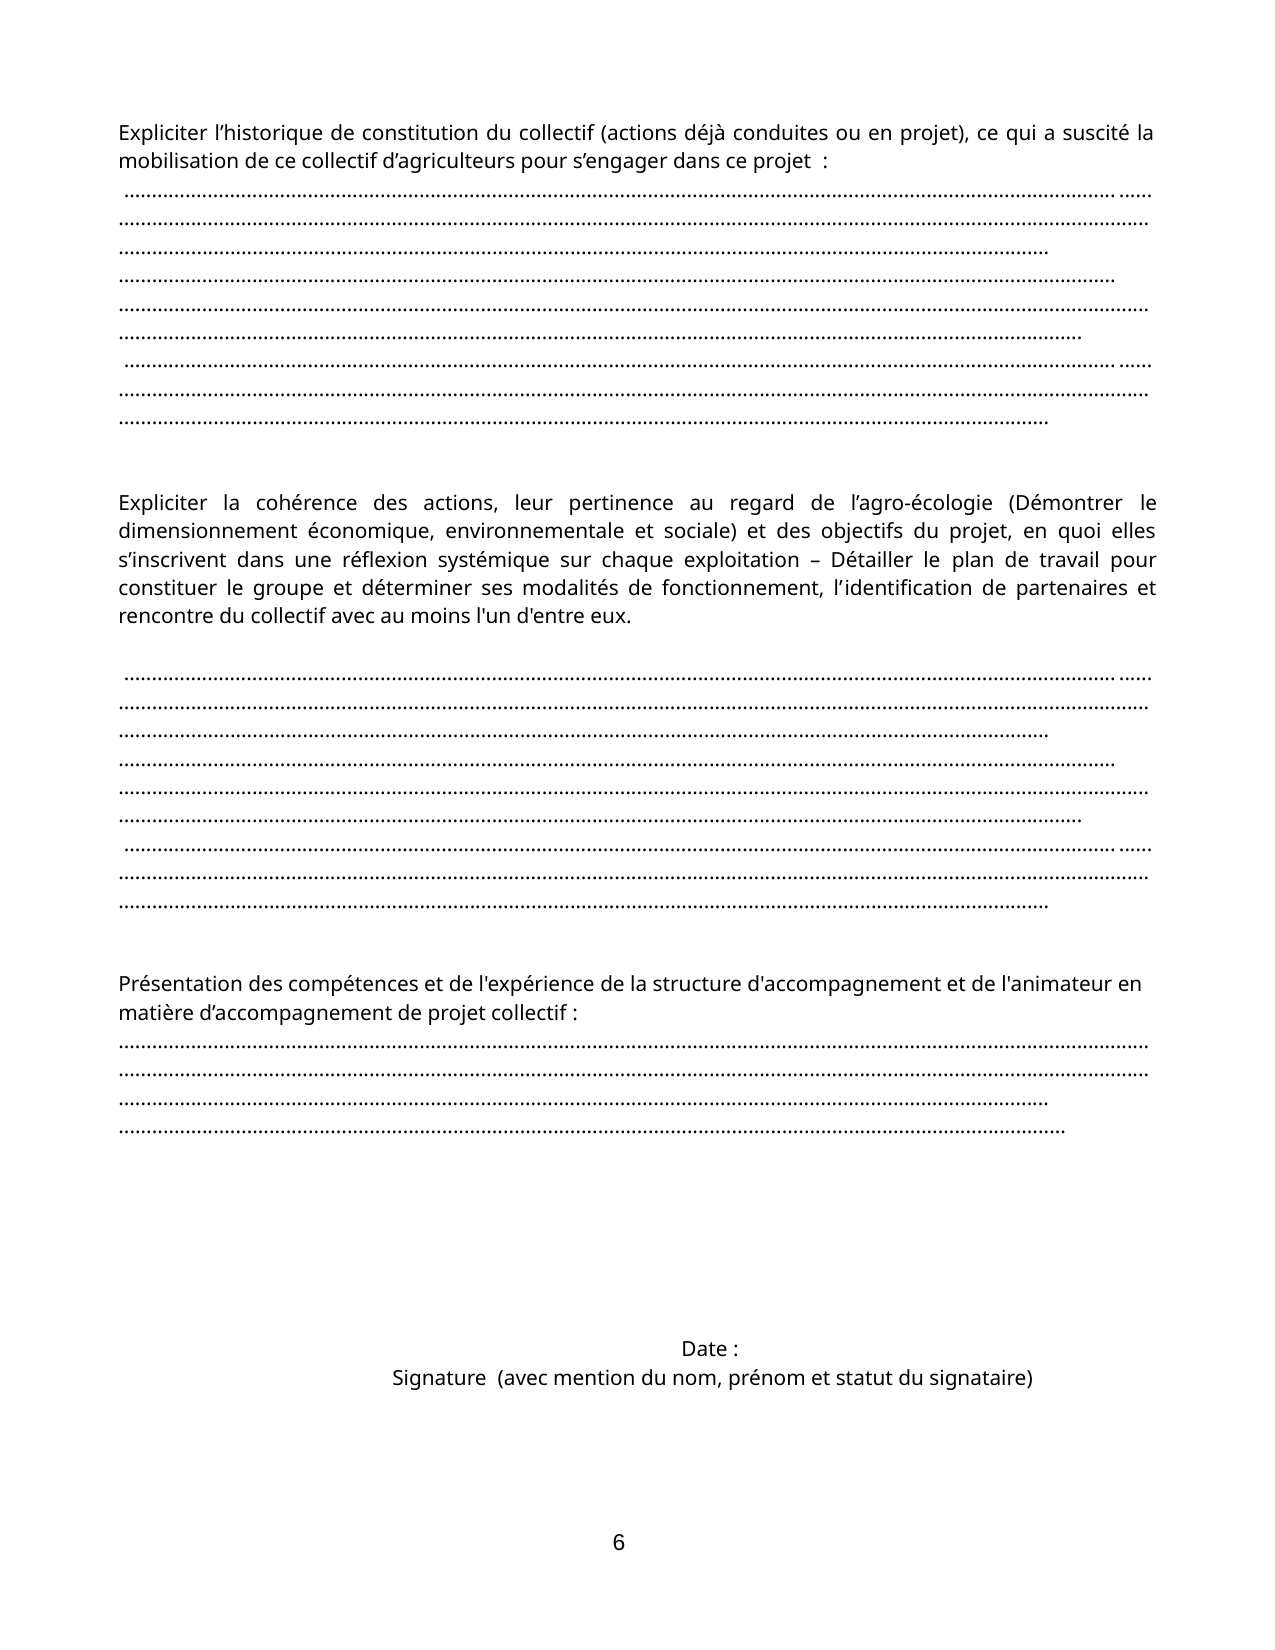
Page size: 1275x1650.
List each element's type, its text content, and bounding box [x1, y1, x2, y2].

text Expliciter l’historique de constitution du collectif (actions déjà conduites ou en projet), ce qui a suscité la mobilisation de ce collectif d’agriculteurs pour s’engager dans ce projet : [118, 118, 1157, 175]
text ......................................................................................................................................................................................................................................................................................................................................................................................................................................................................................................................................................... [118, 1026, 1157, 1111]
text Présentation des compétences et de l'expérience de la structure d'accompagnement et de l'animateur en matière d’accompagnement de projet collectif : [118, 969, 1157, 1026]
text ........................................................................................................................................................................................................................................................................................................................................................................................................................................................................................................................................................ [118, 658, 1157, 744]
text .......................................................................................................................................................................... [118, 1111, 1157, 1140]
text ................................................................................................................................................................................... [118, 744, 1157, 772]
text ........................................................................................................................................................................................................................................................................................................................................................................................................................................................................................................................................................ [118, 175, 1157, 260]
text ................................................................................................................................................................................... [118, 260, 1157, 289]
text ........................................................................................................................................................................................................................................................................................................................................................................................................................................................................................................................................................ [118, 829, 1157, 914]
text Signature (avec mention du nom, prénom et statut du signataire) [118, 1363, 1157, 1391]
text Date : [118, 1334, 1157, 1363]
text ...................................................................................................................................................................................................................................................................................................................................................................... [118, 289, 1157, 346]
text ...................................................................................................................................................................................................................................................................................................................................................................... [118, 772, 1157, 829]
text ........................................................................................................................................................................................................................................................................................................................................................................................................................................................................................................................................................ [118, 346, 1157, 431]
text Expliciter la cohérence des actions, leur pertinence au regard de l’agro-écologie (Démontrer le dimensionnement économique, environnementale et sociale) et des objectifs du projet, en quoi elles s’inscrivent dans une réflexion systémique sur chaque exploitation – Détailler le plan de travail pour constituer le groupe et déterminer ses modalités de fonctionnement, l’identification de partenaires et rencontre du collectif avec au moins l'un d'entre eux. [118, 488, 1157, 630]
